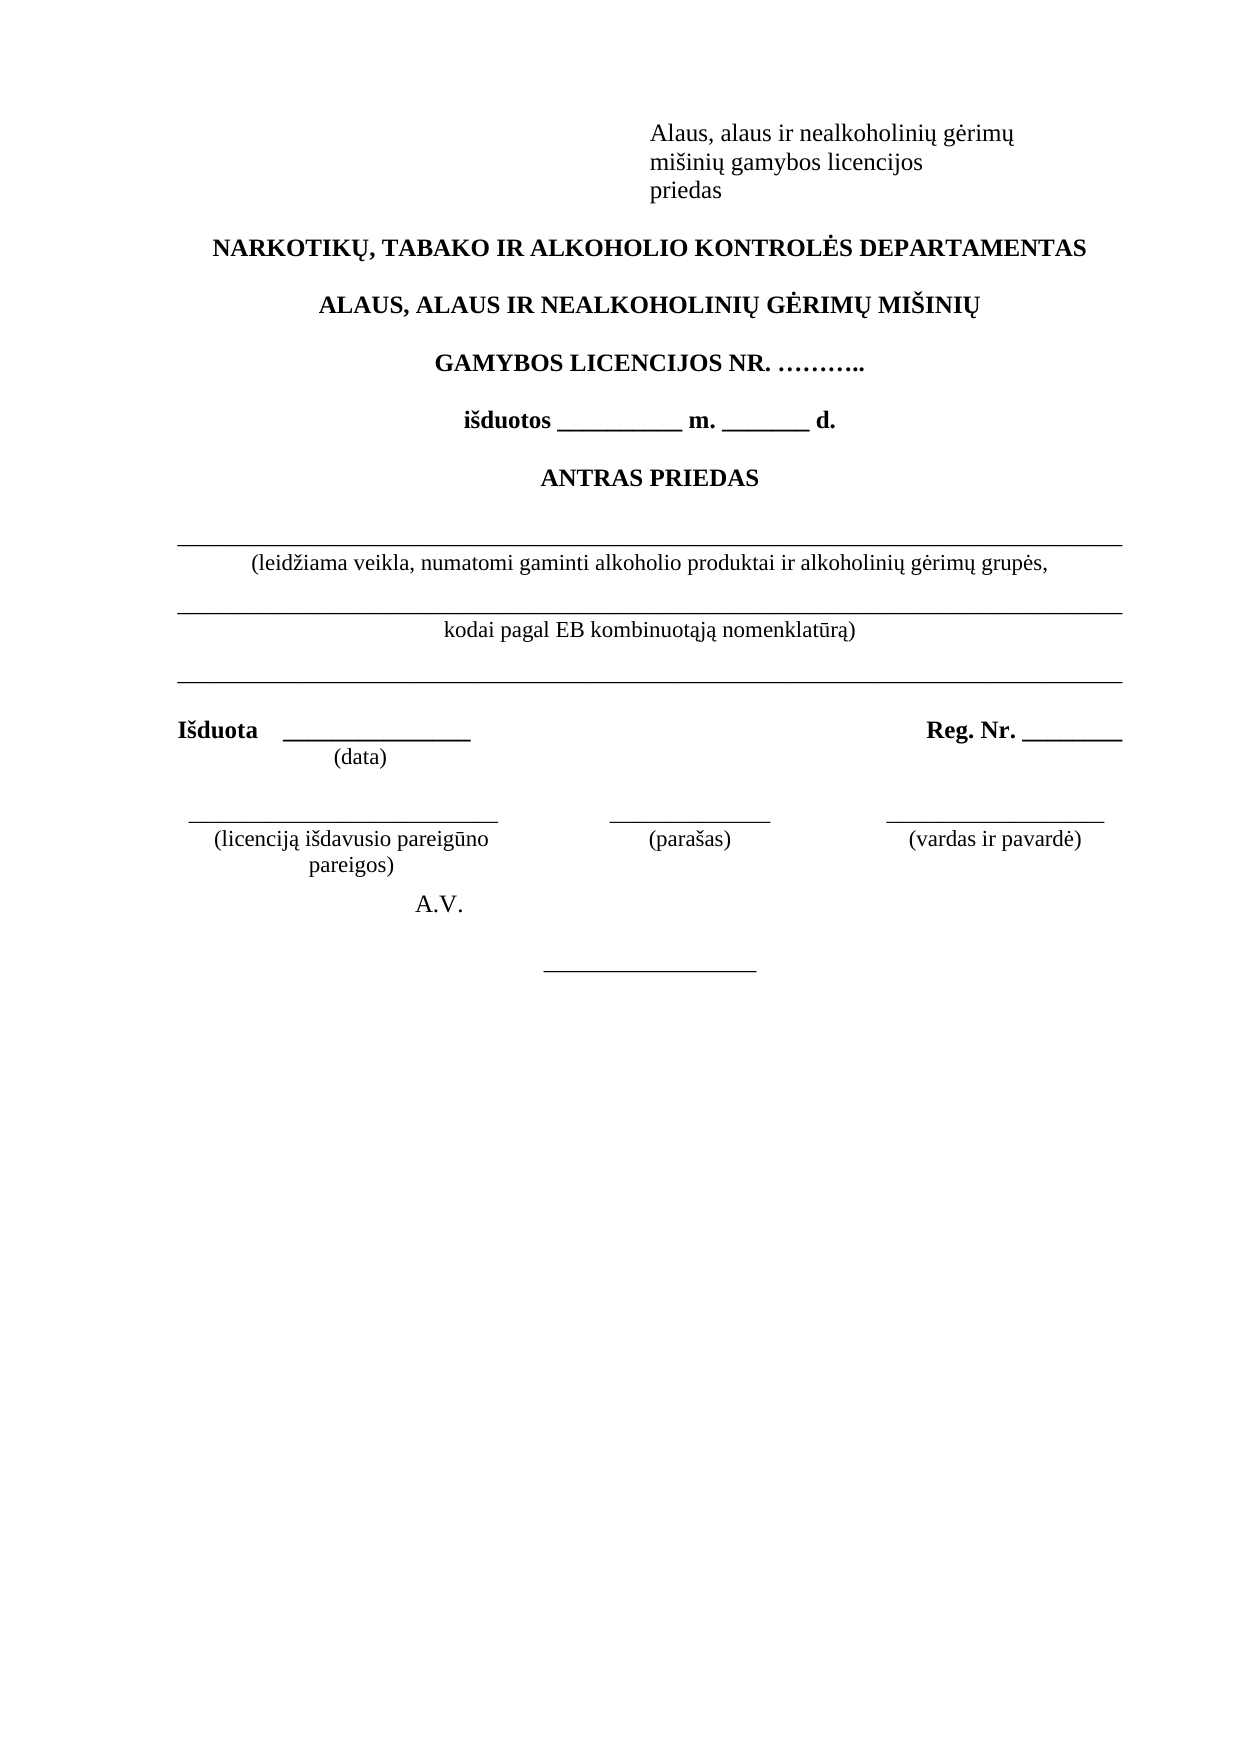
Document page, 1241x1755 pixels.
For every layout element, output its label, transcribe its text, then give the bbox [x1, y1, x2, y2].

text kodai pagal EB kombinuotąją nomenklatūrą) [177, 616, 1122, 643]
text GAMYBOS LICENCIJOS NR. ……….. [177, 348, 1122, 377]
text priedas [649, 176, 1122, 204]
text NARKOTIKŲ, TABAKO IR ALKOHOLIO KONTROLĖS DEPARTAMENTAS [177, 233, 1122, 262]
text mišinių gamybos licencijos [649, 147, 1122, 176]
table_header ___________________ (vardas ir pavardė) [854, 799, 1136, 889]
text Alaus, alaus ir nealkoholinių gėrimų [649, 118, 1122, 147]
table_header ___________________________ (licenciją išdavusio pareigūno pareigos) [177, 799, 526, 889]
text išduotos __________ m. _______ d. [177, 406, 1122, 434]
text Išduota _______________ Reg. Nr. ________ [177, 715, 1122, 743]
text (data) [333, 743, 1122, 770]
text _ [177, 588, 1122, 613]
text ALAUS, ALAUS IR NEALKOHOLINIŲ GĖRIMŲ MIŠINIŲ [177, 291, 1122, 319]
table_header [526, 799, 566, 889]
table_header [814, 799, 854, 889]
text (leidžiama veikla, numatomi gaminti alkoholio produktai ir alkoholinių gėrimų grupės, [177, 549, 1122, 576]
text ANTRAS PRIEDAS [177, 463, 1122, 492]
text _ [177, 657, 1122, 682]
table_header ______________ (parašas) [566, 799, 813, 889]
text _________________ [177, 946, 1122, 975]
text A.V. [415, 889, 1122, 917]
text _ [177, 521, 1122, 545]
